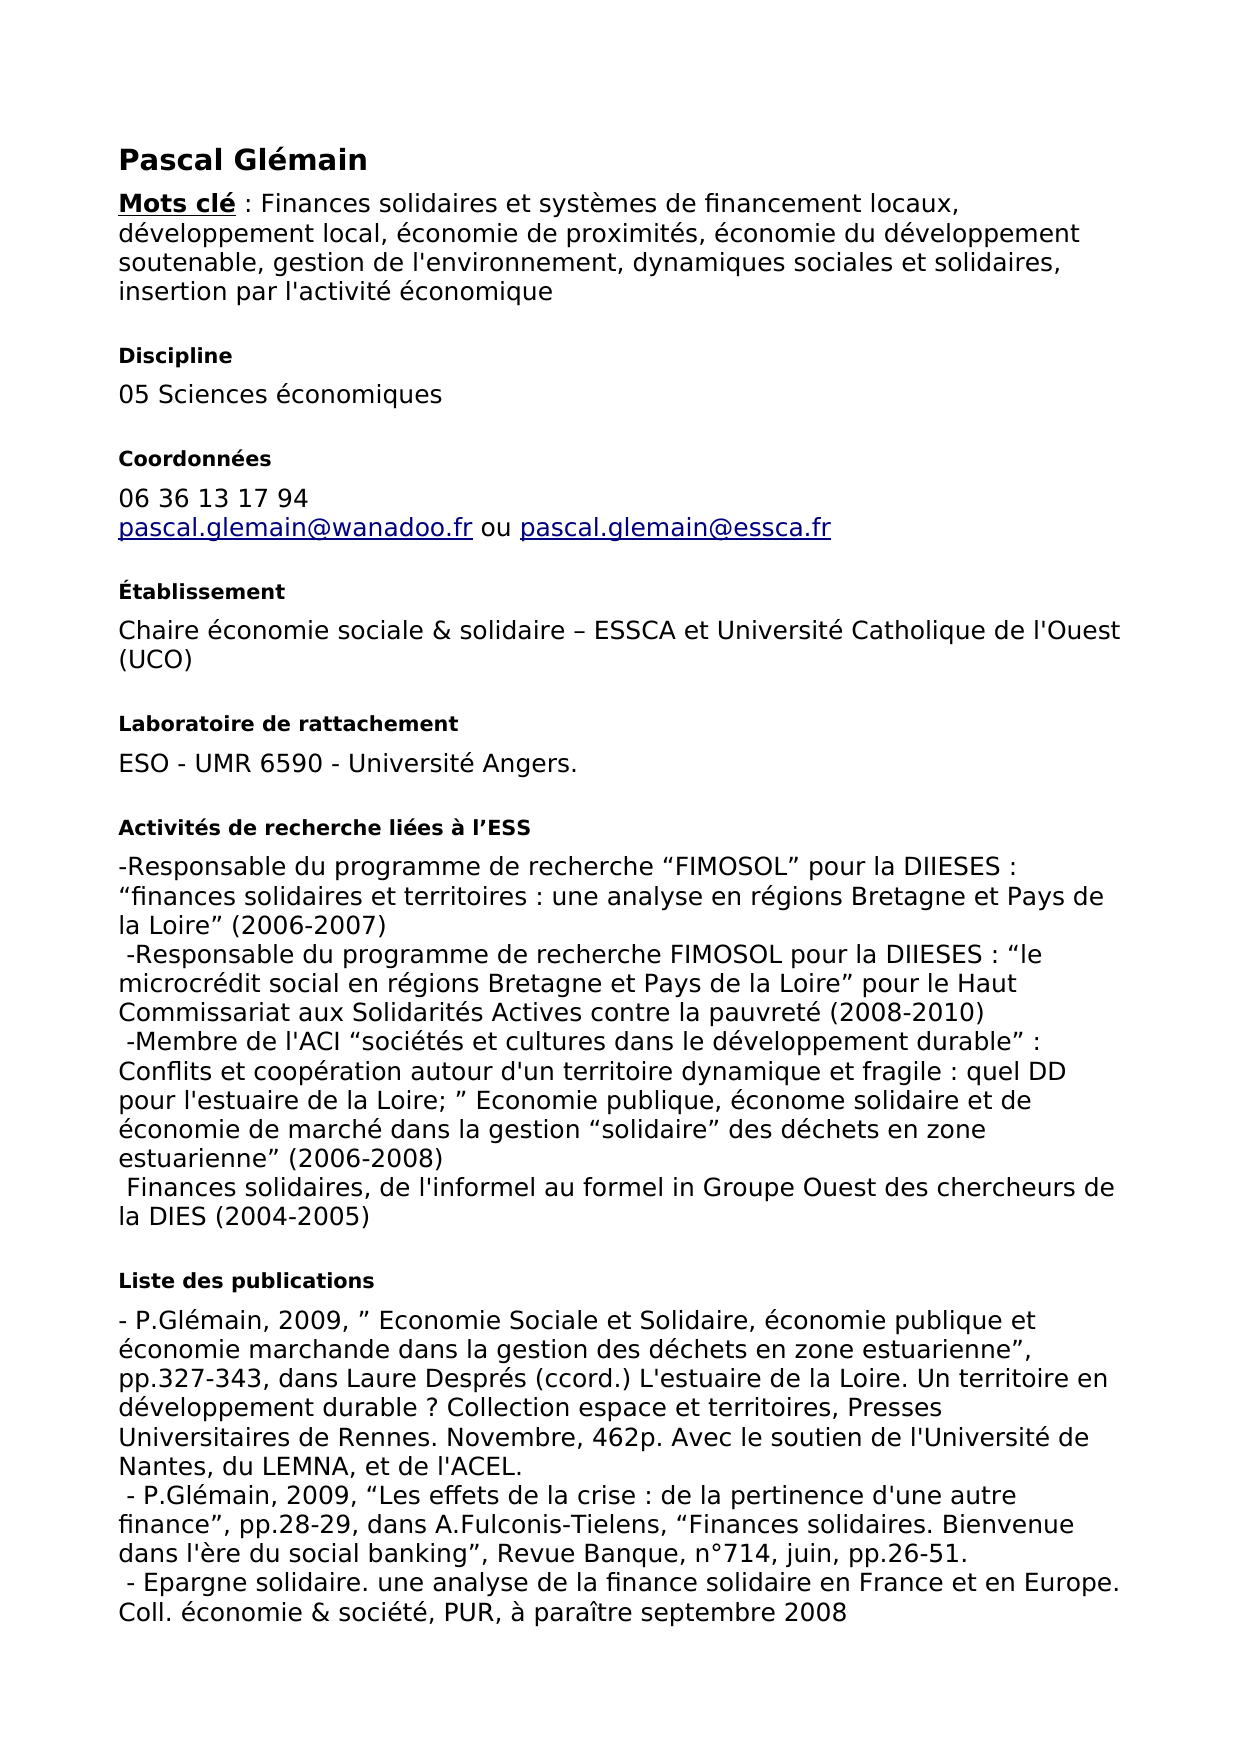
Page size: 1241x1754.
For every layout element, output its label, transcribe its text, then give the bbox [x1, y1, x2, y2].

text ESO - UMR 6590 - Université Angers. [118, 749, 1122, 778]
subtitle Coordonnées [118, 447, 1122, 471]
text 05 Sciences économiques [118, 381, 1122, 410]
text -Responsable du programme de recherche “FIMOSOL” pour la DIIESES : “finances solidaires et territoires : une analyse en régions Bretagne et Pays de la Loire” (2006-2007) -Responsable du programme de recherche FIMOSOL pour la DIIESES : “le microcrédit social en régions Bretagne et Pays de la Loire” pour le Haut Commissariat aux Solidarités Actives contre la pauvreté (2008-2010) -Membre de l'ACI “sociétés et cultures dans le développement durable” : Conflits et coopération autour d'un territoire dynamique et fragile : quel DD pour l'estuaire de la Loire; ” Economie publique, économe solidaire et de économie de marché dans la gestion “solidaire” des déchets en zone estuarienne” (2006-2008) Finances solidaires, de l'informel au formel in Groupe Ouest des chercheurs de la DIES (2004-2005) [118, 853, 1122, 1232]
subtitle Liste des publications [118, 1269, 1122, 1293]
subtitle Laboratoire de rattachement [118, 712, 1122, 737]
text 06 36 13 17 94 pascal.glemain@wanadoo.fr ou pascal.glemain@essca.fr [118, 484, 1122, 542]
subtitle Établissement [118, 580, 1122, 604]
subtitle Discipline [118, 344, 1122, 368]
subtitle Activités de recherche liées à l’ESS [118, 816, 1122, 840]
text Chaire économie sociale & solidaire – ESSCA et Université Catholique de l'Ouest (UCO) [118, 617, 1122, 675]
text - P.Glémain, 2009, ” Economie Sociale et Solidaire, économie publique et économie marchande dans la gestion des déchets en zone estuarienne”, pp.327-343, dans Laure Després (ccord.) L'estuaire de la Loire. Un territoire en développement durable ? Collection espace et territoires, Presses Universitaires de Rennes. Novembre, 462p. Avec le soutien de l'Université de Nantes, du LEMNA, et de l'ACEL. - P.Glémain, 2009, “Les effets de la crise : de la pertinence d'une autre finance”, pp.28-29, dans A.Fulconis-Tielens, “Finances solidaires. Bienvenue dans l'ère du social banking”, Revue Banque, n°714, juin, pp.26-51. - Epargne solidaire. une analyse de la finance solidaire en France et en Europe. Coll. économie & société, PUR, à paraître septembre 2008 [118, 1306, 1122, 1627]
subtitle Pascal Glémain [118, 143, 1122, 177]
text Mots clé : Finances solidaires et systèmes de financement locaux, développement local, économie de proximités, économie du développement soutenable, gestion de l'environnement, dynamiques sociales et solidaires, insertion par l'activité économique [118, 189, 1122, 306]
